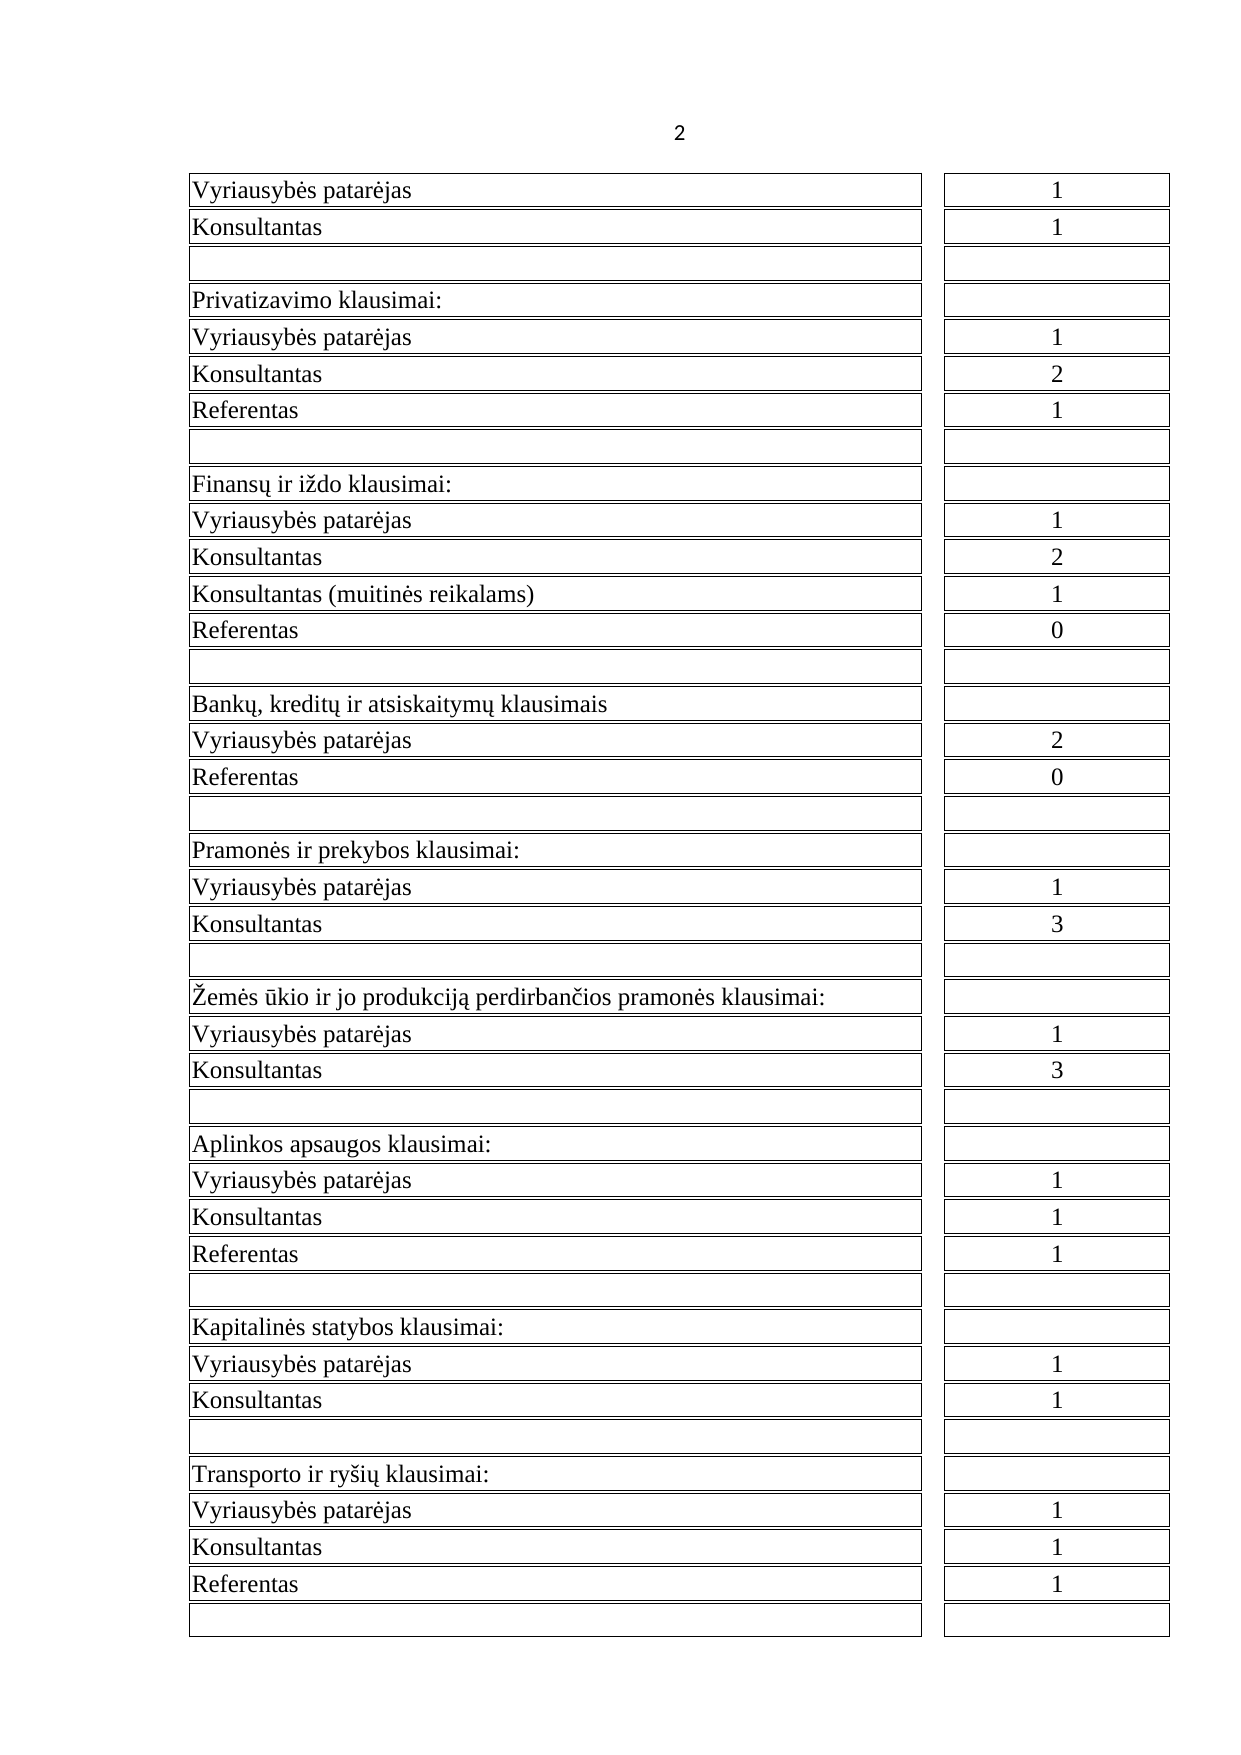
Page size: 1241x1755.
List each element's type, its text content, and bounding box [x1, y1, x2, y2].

table_cell [945, 687, 1169, 720]
table_cell Konsultantas [177, 1383, 933, 1419]
table_cell [945, 1457, 1169, 1490]
table_cell Pramonės ir prekybos klausimai: [177, 833, 933, 869]
table_cell [933, 1419, 1181, 1456]
table_cell Konsultantas [177, 906, 933, 942]
table_cell [945, 467, 1169, 500]
table_cell [177, 649, 933, 686]
table_cell 1 [933, 1383, 1181, 1419]
table_cell [933, 943, 1181, 979]
table_cell [933, 466, 1181, 502]
table_cell 3 [933, 1053, 1181, 1089]
table_cell 1 [933, 503, 1181, 539]
table_cell [177, 943, 933, 979]
table_cell 1 [933, 393, 1181, 429]
table_cell Aplinkos apsaugos klausimai: [177, 1126, 933, 1162]
table_cell Vyriausybės patarėjas [177, 723, 933, 759]
table_cell Konsultantas [177, 1529, 933, 1566]
table_cell [190, 797, 921, 830]
table_cell [933, 1126, 1181, 1162]
table_cell [177, 1419, 933, 1456]
table_cell Referentas [177, 1566, 933, 1602]
table_cell [945, 944, 1169, 976]
table_cell Kapitalinės statybos klausimai: [177, 1309, 933, 1346]
table_cell [177, 1089, 933, 1126]
table_cell 0 [933, 613, 1181, 649]
table_cell Vyriausybės patarėjas [177, 319, 933, 356]
table_cell 1 [933, 1493, 1181, 1529]
table_cell [933, 1309, 1181, 1346]
table_cell 1 [933, 1529, 1181, 1566]
table_cell Bankų, kreditų ir atsiskaitymų klausimais [177, 686, 933, 722]
table_cell [177, 1603, 933, 1639]
table_cell [945, 1604, 1169, 1636]
table_cell 1 [933, 869, 1181, 906]
table_cell [933, 1089, 1181, 1126]
table_cell Konsultantas [177, 1199, 933, 1236]
table_cell Referentas [177, 393, 933, 429]
table_cell [190, 1274, 921, 1306]
table_cell [945, 1420, 1169, 1453]
table_cell [945, 797, 1169, 830]
table_cell Referentas [177, 759, 933, 796]
table_cell [933, 246, 1181, 282]
table_cell [933, 979, 1181, 1016]
table_cell Referentas [177, 613, 933, 649]
table_cell [190, 944, 921, 976]
table_cell [177, 429, 933, 466]
table_cell [190, 1604, 921, 1636]
table_cell [945, 1274, 1169, 1306]
table_cell [945, 284, 1169, 316]
table_cell Vyriausybės patarėjas [177, 1493, 933, 1529]
table_cell [933, 1456, 1181, 1492]
table_cell Vyriausybės patarėjas [177, 503, 933, 539]
table_cell Žemės ūkio ir jo produkciją perdirbančios pramonės klausimai: [177, 979, 933, 1016]
table_cell [177, 796, 933, 832]
table_cell Referentas [177, 1236, 933, 1272]
table_cell 1 [933, 1016, 1181, 1052]
table_cell [933, 1273, 1181, 1309]
table_cell [933, 649, 1181, 686]
table_cell [933, 833, 1181, 869]
table_cell [945, 430, 1169, 463]
table_cell [945, 650, 1169, 683]
table_cell [945, 980, 1169, 1013]
table_cell [945, 247, 1169, 280]
table_cell [945, 1127, 1169, 1160]
table_cell Finansų ir iždo klausimai: [177, 466, 933, 502]
table_cell Transporto ir ryšių klausimai: [177, 1456, 933, 1492]
table_cell 1 [933, 1199, 1181, 1236]
table_cell Vyriausybės patarėjas [177, 1346, 933, 1382]
table_cell 1 [933, 1236, 1181, 1272]
table_cell [933, 283, 1181, 319]
table_cell 2 [933, 356, 1181, 392]
table_cell 2 [933, 723, 1181, 759]
table_cell Konsultantas [177, 209, 933, 246]
table_cell 1 [933, 1566, 1181, 1602]
table_cell [190, 1420, 921, 1453]
table_cell 3 [933, 906, 1181, 942]
table_cell [190, 650, 921, 683]
table_cell [933, 686, 1181, 722]
table_cell Vyriausybės patarėjas [177, 869, 933, 906]
table_cell Vyriausybės patarėjas [177, 1163, 933, 1199]
table_cell [933, 1603, 1181, 1639]
table_cell [190, 1090, 921, 1123]
table_cell [177, 1273, 933, 1309]
table_cell Privatizavimo klausimai: [177, 283, 933, 319]
table_cell [177, 246, 933, 282]
table_cell 1 [933, 576, 1181, 612]
table_cell 1 [933, 1163, 1181, 1199]
table_cell Konsultantas [177, 1053, 933, 1089]
table_cell Vyriausybės patarėjas [177, 173, 933, 209]
table_cell Vyriausybės patarėjas [177, 1016, 933, 1052]
table_cell [190, 247, 921, 280]
table_cell [945, 834, 1169, 866]
table_cell [933, 429, 1181, 466]
table_cell 1 [933, 173, 1181, 209]
table_cell Konsultantas (muitinės reikalams) [177, 576, 933, 612]
table_cell Konsultantas [177, 539, 933, 576]
table_cell 1 [933, 209, 1181, 246]
table_cell Konsultantas [177, 356, 933, 392]
table_cell 1 [933, 1346, 1181, 1382]
table_cell [945, 1310, 1169, 1343]
table_cell [945, 1090, 1169, 1123]
table_cell 0 [933, 759, 1181, 796]
table_cell 1 [933, 319, 1181, 356]
table_cell [190, 430, 921, 463]
table_cell 2 [933, 539, 1181, 576]
table_cell [933, 796, 1181, 832]
